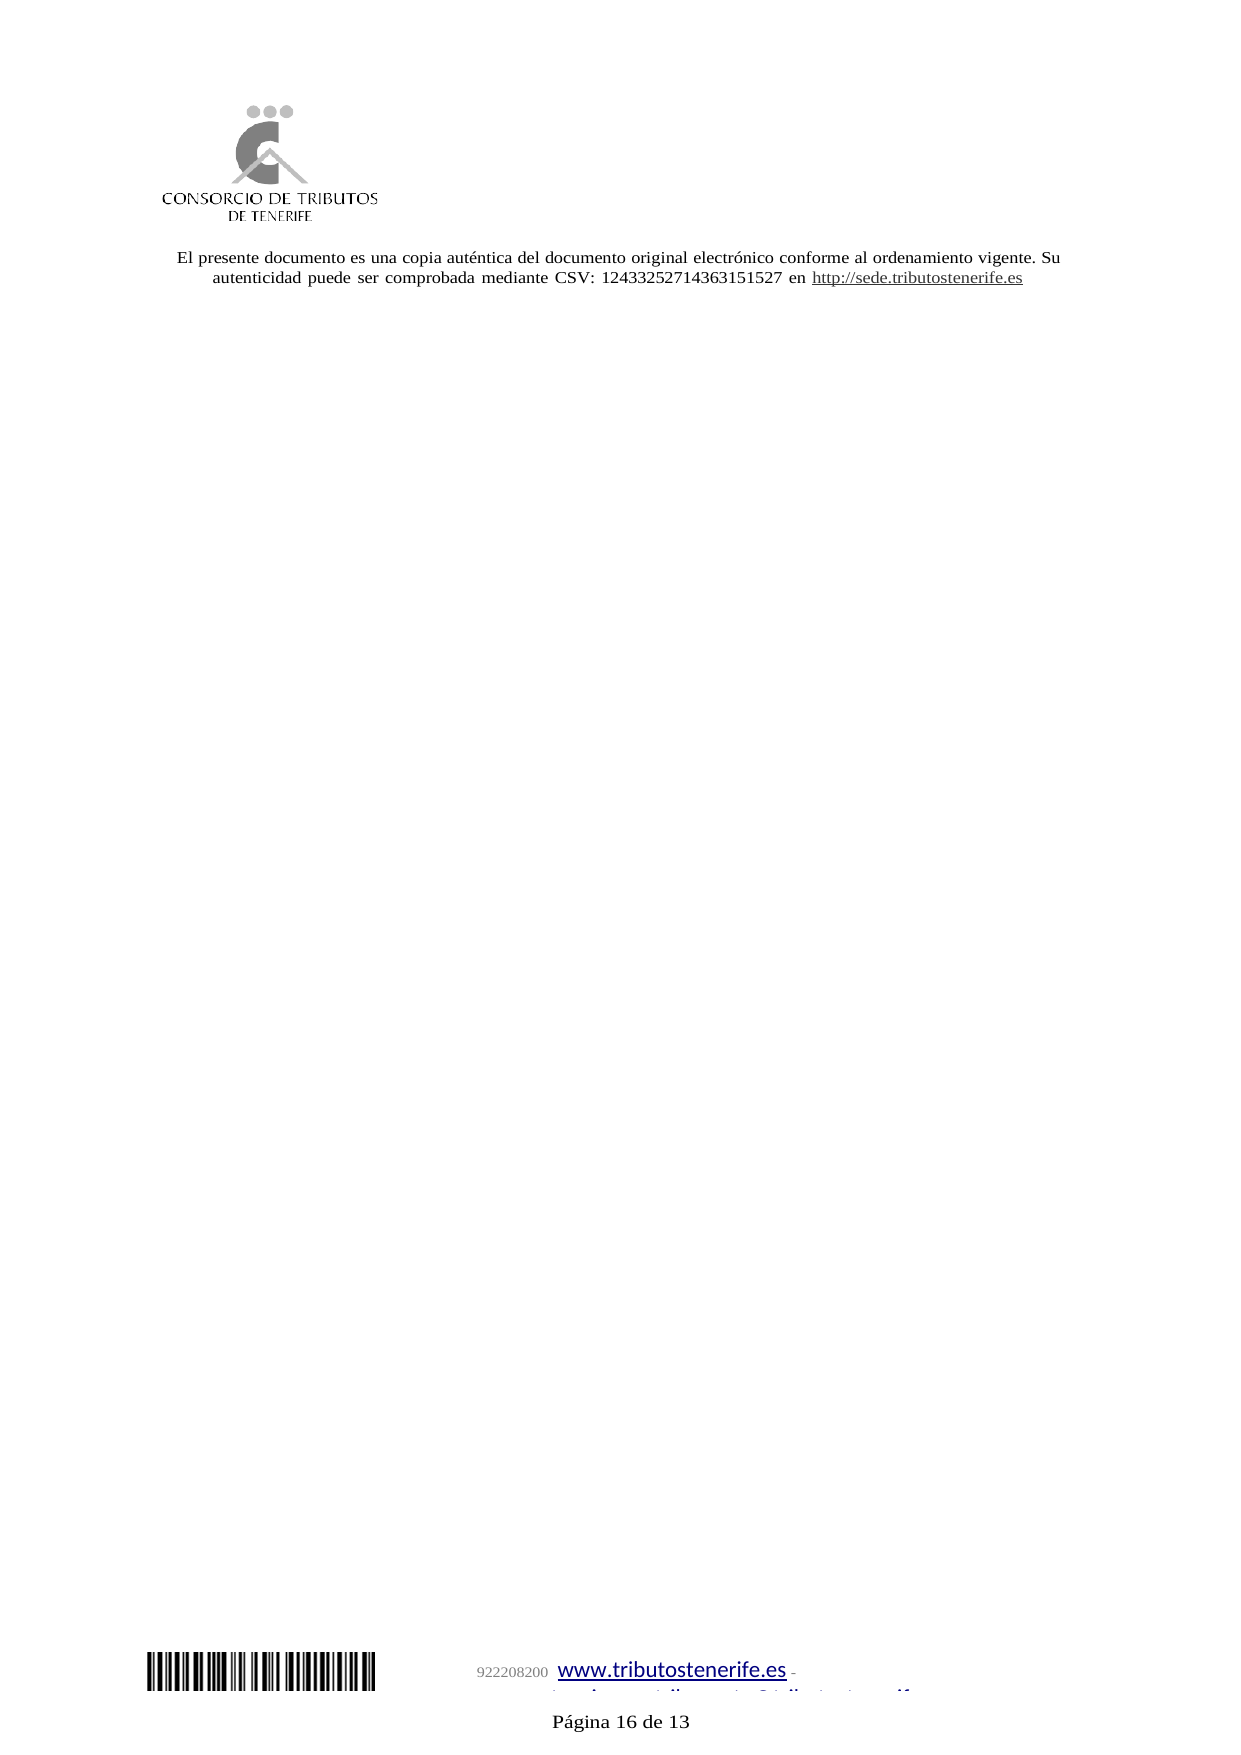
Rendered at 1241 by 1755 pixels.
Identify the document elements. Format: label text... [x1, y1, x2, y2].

text El presente documento es una copia auténtica del documento original electrónico conforme al ordenamiento vigente. Su autenticidad puede ser comprobada mediante CSV: 12433252714363151527 en http://sede.tributostenerife.es [177, 248, 1093, 287]
